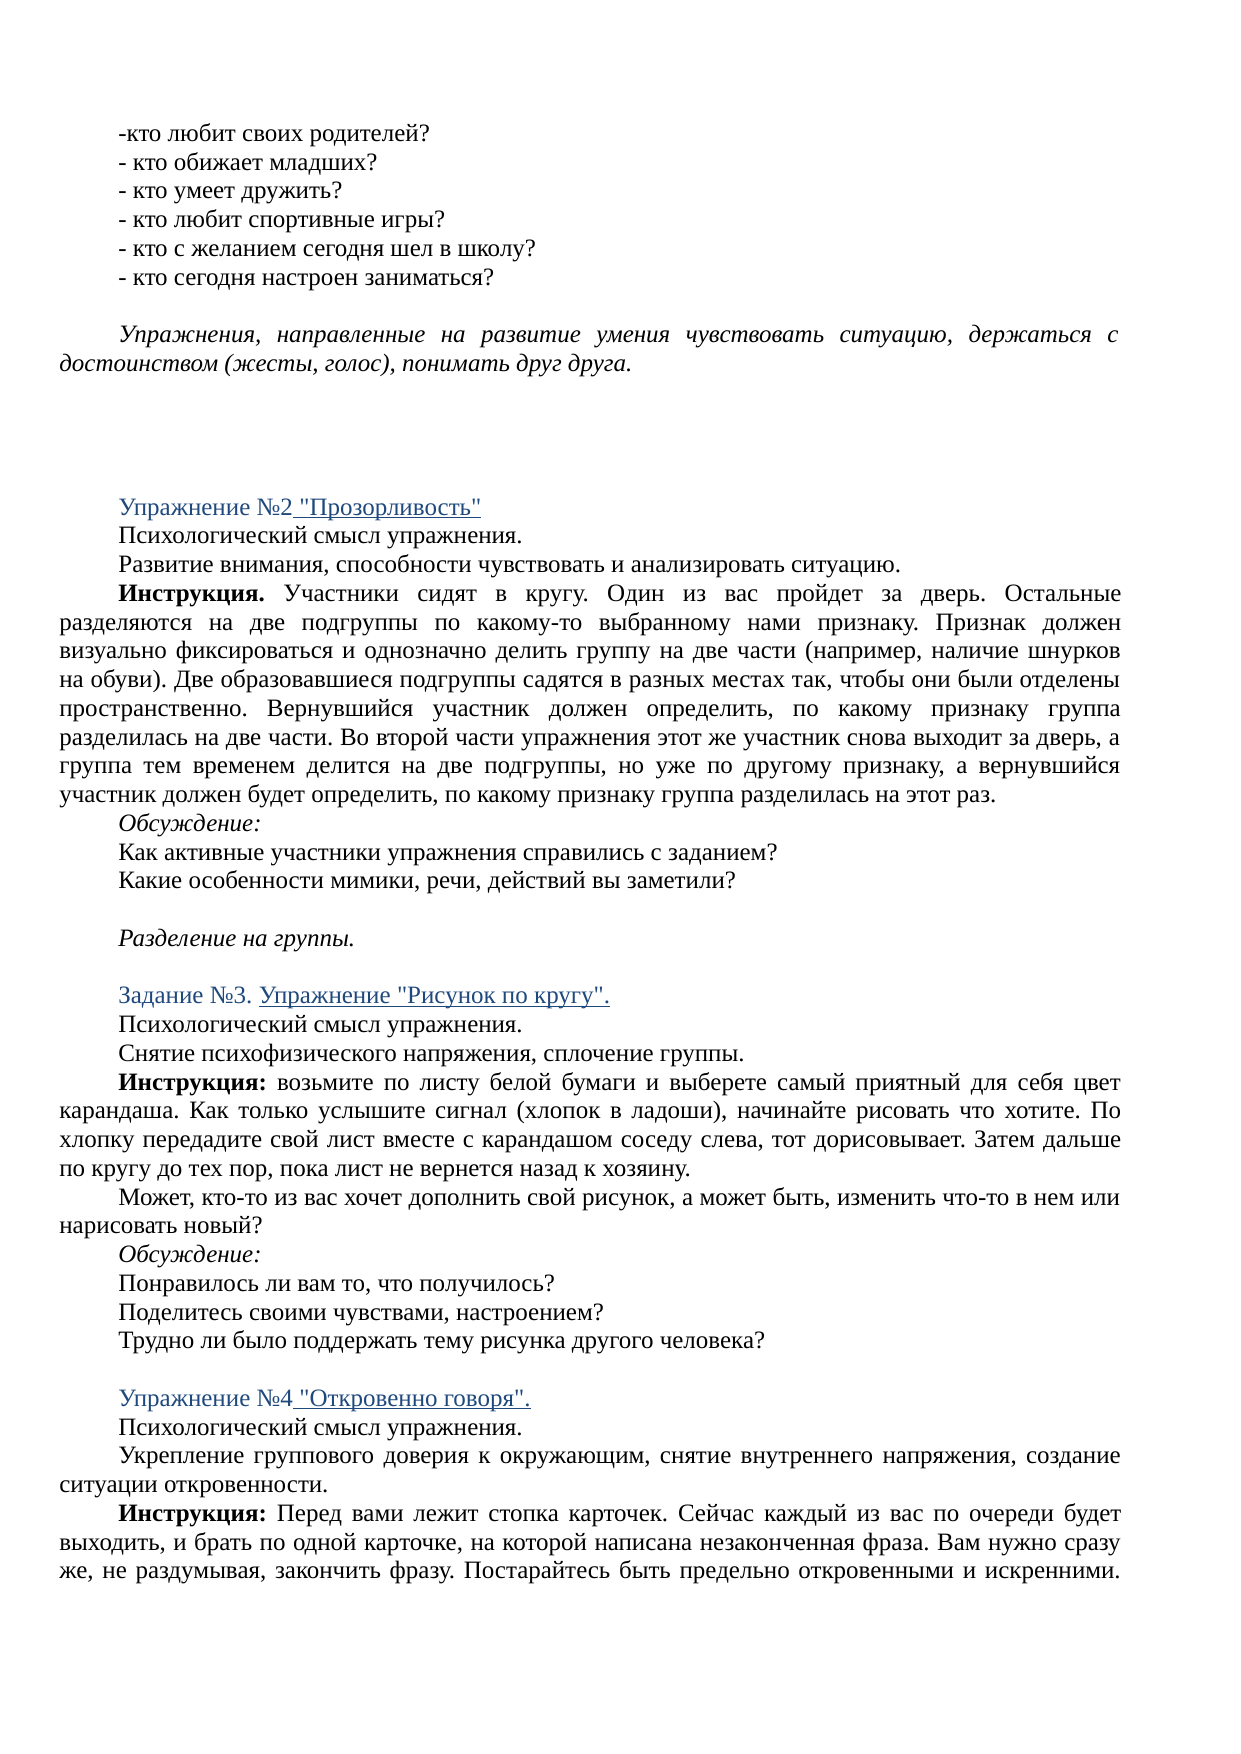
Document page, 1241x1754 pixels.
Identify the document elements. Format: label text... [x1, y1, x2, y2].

text Понравилось ли вам то, что получилось? [59, 1268, 1122, 1297]
text Поделитесь своими чувствами, настроением? [59, 1297, 1122, 1326]
text - кто сегодня настроен заниматься? [59, 262, 1122, 291]
text Инструкция. Участники сидят в кругу. Один из вас пройдет за дверь. Остальные разделяются на две подгруппы по какому-то выбранному нами признаку. Признак должен визуально фиксироваться и однозначно делить группу на две части (например, наличие шнурков на обуви). Две образовавшиеся подгруппы садятся в разных местах так, чтобы они были отделены пространственно. Вернувшийся участник должен определить, по какому признаку группа разделилась на две части. Во второй части упражнения этот же участник снова выходит за дверь, а группа тем временем делится на две подгруппы, но уже по другому признаку, а вернувшийся участник должен будет определить, по какому признаку группа разделилась на этот раз. [59, 578, 1122, 808]
text Может, кто-то из вас хочет дополнить свой рисунок, а может быть, изменить что-то в нем или нарисовать новый? [59, 1182, 1122, 1239]
text Снятие психофизического напряжения, сплочение группы. [59, 1038, 1122, 1067]
text Обсуждение: [59, 808, 1122, 837]
text Инструкция: Перед вами лежит стопка карточек. Сейчас каждый из вас по очереди будет выходить, и брать по одной карточке, на которой написана незаконченная фраза. Вам нужно сразу же, не раздумывая, закончить фразу. Постарайтесь быть предельно откровенными и искренними. [59, 1498, 1122, 1584]
text - кто любит спортивные игры? [59, 204, 1122, 233]
text Упражнение №2 "Прозорливость" [59, 492, 1122, 521]
text - кто обижает младших? [59, 147, 1122, 176]
text Разделение на группы. [59, 923, 1122, 952]
text Психологический смысл упражнения. [59, 1412, 1122, 1441]
text Психологический смысл упражнения. [59, 1009, 1122, 1038]
text - кто с желанием сегодня шел в школу? [59, 233, 1122, 262]
text Как активные участники упражнения справились с заданием? [59, 837, 1122, 866]
text Задание №3. Упражнение "Рисунок по кругу". [59, 981, 1122, 1009]
text Развитие внимания, способности чувствовать и анализировать ситуацию. [59, 549, 1122, 578]
text Инструкция: возьмите по листу белой бумаги и выберете самый приятный для себя цвет карандаша. Как только услышите сигнал (хлопок в ладоши), начинайте рисовать что хотите. По хлопку передадите свой лист вместе с карандашом соседу слева, тот дорисовывает. Затем дальше по кругу до тех пор, пока лист не вернется назад к хозяину. [59, 1067, 1122, 1182]
text -кто любит своих родителей? [59, 118, 1122, 147]
text Упражнение №4 "Откровенно говоря". [59, 1383, 1122, 1412]
text Трудно ли было поддержать тему рисунка другого человека? [59, 1326, 1122, 1354]
text Укрепление группового доверия к окружающим, снятие внутреннего напряжения, создание ситуации откровенности. [59, 1441, 1122, 1498]
text - кто умеет дружить? [59, 176, 1122, 204]
text Психологический смысл упражнения. [59, 521, 1122, 549]
text Упражнения, направленные на развитие умения чувствовать ситуацию, держаться с достоинством (жесты, голос), понимать друг друга. [59, 319, 1122, 377]
text Обсуждение: [59, 1239, 1122, 1268]
text Какие особенности мимики, речи, действий вы заметили? [59, 866, 1122, 894]
